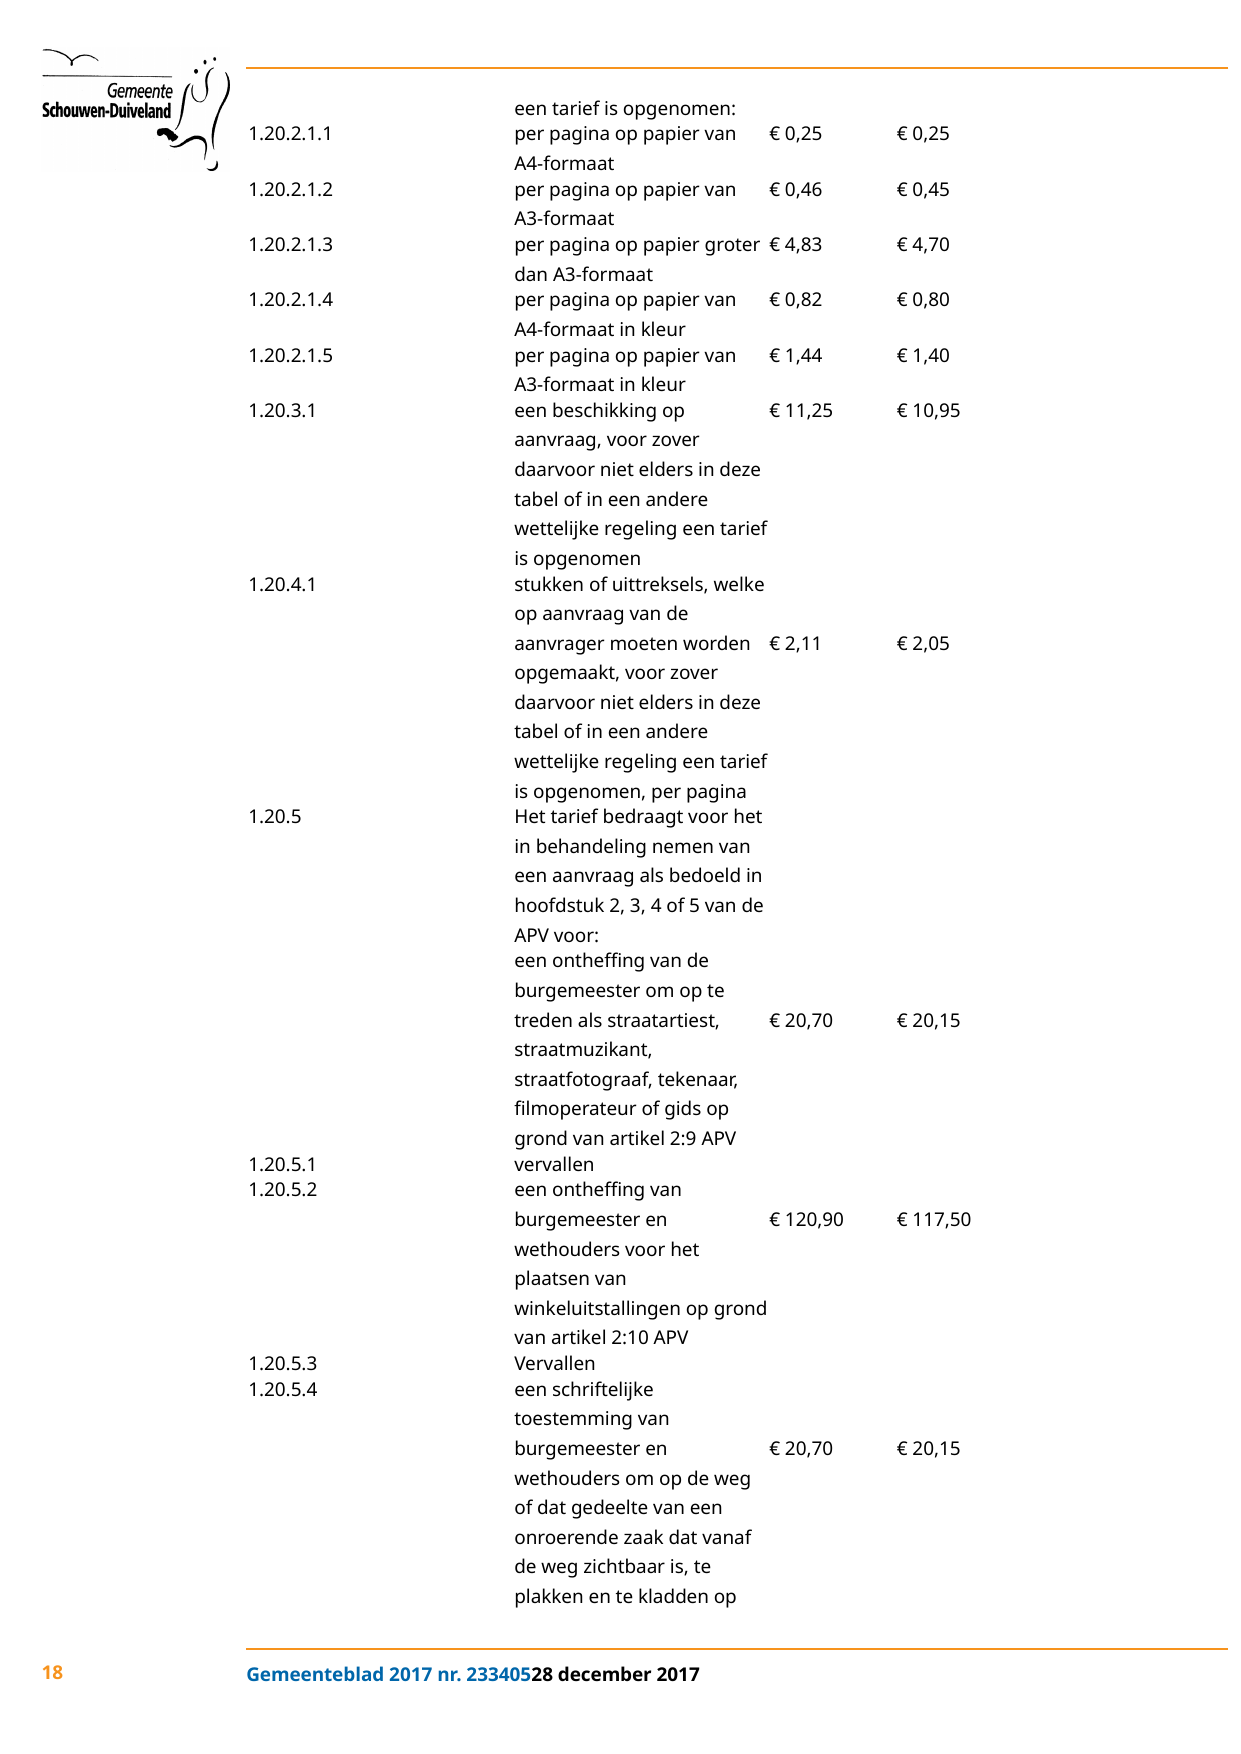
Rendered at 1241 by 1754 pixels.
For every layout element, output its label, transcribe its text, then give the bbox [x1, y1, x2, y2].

table_cell [769, 1151, 897, 1177]
table_cell € 20,15 [897, 948, 1024, 1151]
table_cell € 20,15 [897, 1376, 1024, 1609]
table_cell 1.20.5.1 [248, 1151, 514, 1177]
table_cell 1.20.3.1 [248, 397, 514, 571]
table_cell € 0,25 [897, 121, 1024, 176]
table_cell € 2,11 [769, 571, 897, 803]
table_cell € 0,46 [769, 176, 897, 231]
table_cell € 20,70 [769, 1376, 897, 1609]
table_cell een tarief is opgenomen: [514, 95, 769, 121]
table_cell [897, 804, 1024, 948]
table_cell € 10,95 [897, 397, 1024, 571]
table_cell 1.20.4.1 [248, 571, 514, 803]
table_cell een beschikking op aanvraag, voor zover daarvoor niet elders in deze tabel of in een andere wettelijke regeling een tarief is opgenomen [514, 397, 769, 571]
table_cell stukken of uittreksels, welke op aanvraag van de aanvrager moeten worden opgemaakt, voor zover daarvoor niet elders in deze tabel of in een andere wettelijke regeling een tarief is opgenomen, per pagina [514, 571, 769, 803]
table_cell Vervallen [514, 1350, 769, 1376]
table_cell 1.20.2.1.5 [248, 342, 514, 397]
table_cell [897, 1350, 1024, 1376]
table_cell 1.20.5.2 [248, 1177, 514, 1350]
table_cell een ontheffing van burgemeester en wethouders voor het plaatsen van winkeluitstallingen op grond van artikel 2:10 APV [514, 1177, 769, 1350]
table_cell per pagina op papier van A4-formaat [514, 121, 769, 176]
table_cell per pagina op papier van A3-formaat [514, 176, 769, 231]
table_cell per pagina op papier van A3-formaat in kleur [514, 342, 769, 397]
table_cell 1.20.2.1.1 [248, 121, 514, 176]
table_cell € 1,40 [897, 342, 1024, 397]
table_cell € 4,83 [769, 231, 897, 286]
table_cell [769, 804, 897, 948]
table_cell per pagina op papier van A4-formaat in kleur [514, 286, 769, 342]
table_cell een ontheffing van de burgemeester om op te treden als straatartiest, straatmuzikant, straatfotograaf, tekenaar, filmoperateur of gids op grond van artikel 2:9 APV [514, 948, 769, 1151]
table_cell 1.20.2.1.4 [248, 286, 514, 342]
table_cell € 0,45 [897, 176, 1024, 231]
table_cell 1.20.2.1.3 [248, 231, 514, 286]
table_cell 1.20.5.3 [248, 1350, 514, 1376]
table_cell Het tarief bedraagt voor het in behandeling nemen van een aanvraag als bedoeld in hoofdstuk 2, 3, 4 of 5 van de APV voor: [514, 804, 769, 948]
table_cell € 1,44 [769, 342, 897, 397]
table_cell 1.20.5.4 [248, 1376, 514, 1609]
table_cell [769, 1350, 897, 1376]
table_cell 1.20.2.1.2 [248, 176, 514, 231]
table_cell € 11,25 [769, 397, 897, 571]
table_cell [248, 948, 514, 1151]
table_cell [897, 1151, 1024, 1177]
table_cell € 0,25 [769, 121, 897, 176]
table_cell € 117,50 [897, 1177, 1024, 1350]
table_cell 1.20.5 [248, 804, 514, 948]
table_cell een schriftelijke toestemming van burgemeester en wethouders om op de weg of dat gedeelte van een onroerende zaak dat vanaf de weg zichtbaar is, te plakken en te kladden op [514, 1376, 769, 1609]
table_cell per pagina op papier groter dan A3-formaat [514, 231, 769, 286]
table_cell € 0,82 [769, 286, 897, 342]
table_cell € 4,70 [897, 231, 1024, 286]
table_cell € 2,05 [897, 571, 1024, 803]
table_cell [897, 95, 1024, 121]
table_cell [769, 95, 897, 121]
table_cell vervallen [514, 1151, 769, 1177]
table_cell € 0,80 [897, 286, 1024, 342]
table_cell € 120,90 [769, 1177, 897, 1350]
picture [41, 47, 231, 172]
table_cell € 20,70 [769, 948, 897, 1151]
table_cell [248, 95, 514, 121]
